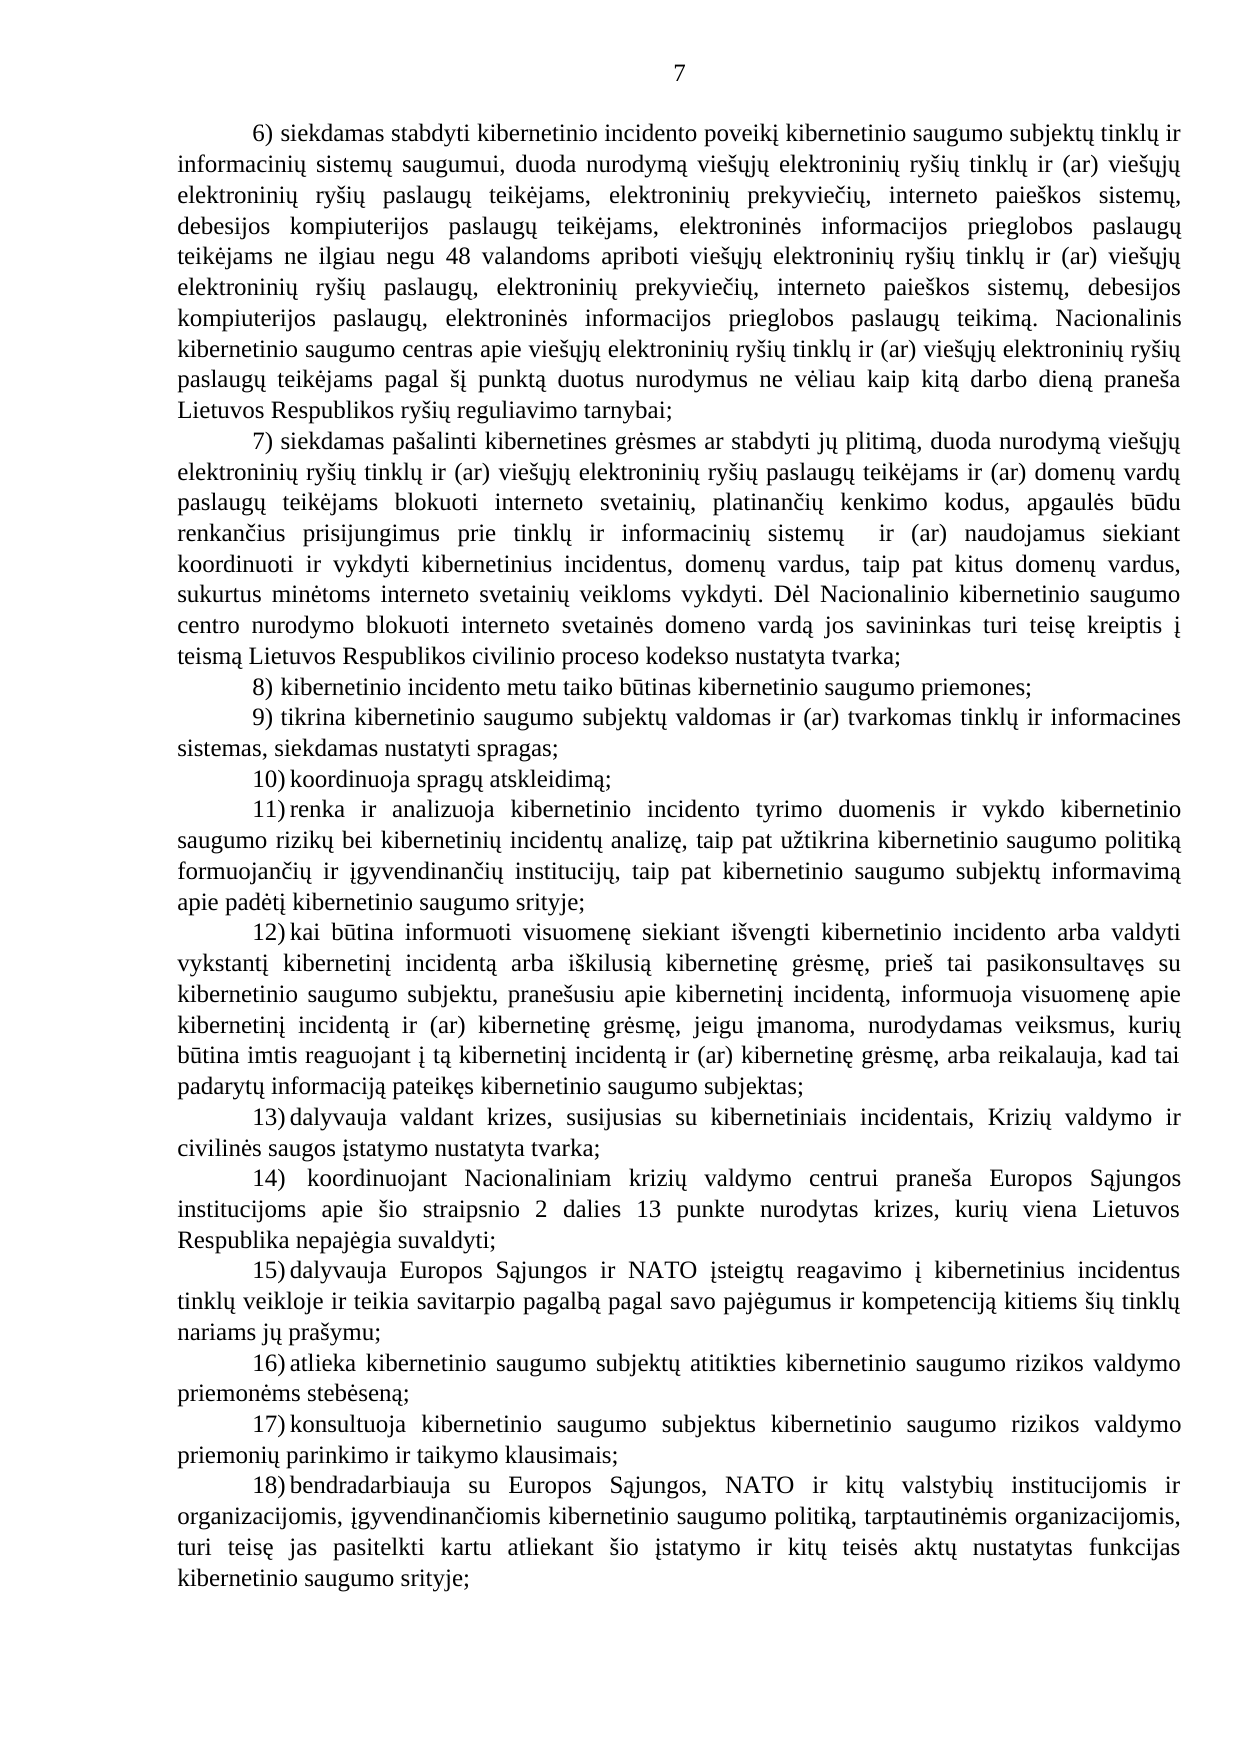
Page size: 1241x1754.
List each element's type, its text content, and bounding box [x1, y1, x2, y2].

text 12) kai būtina informuoti visuomenę siekiant išvengti kibernetinio incidento arba valdyti vykstantį kibernetinį incidentą arba iškilusią kibernetinę grėsmę, prieš tai pasikonsultavęs su kibernetinio saugumo subjektu, pranešusiu apie kibernetinį incidentą, informuoja visuomenę apie kibernetinį incidentą ir (ar) kibernetinę grėsmę, jeigu įmanoma, nurodydamas veiksmus, kurių būtina imtis reaguojant į tą kibernetinį incidentą ir (ar) kibernetinę grėsmę, arba reikalauja, kad tai padarytų informaciją pateikęs kibernetinio saugumo subjektas; [177, 917, 1182, 1100]
text 8) kibernetinio incidento metu taiko būtinas kibernetinio saugumo priemones; [177, 672, 1182, 700]
text 9) tikrina kibernetinio saugumo subjektų valdomas ir (ar) tvarkomas tinklų ir informacines sistemas, siekdamas nustatyti spragas; [177, 702, 1182, 762]
text 10) koordinuoja spragų atskleidimą; [177, 764, 1182, 793]
text 14) koordinuojant Nacionaliniam krizių valdymo centrui praneša Europos Sąjungos institucijoms apie šio straipsnio 2 dalies 13 punkte nurodytas krizes, kurių viena Lietuvos Respublika nepajėgia suvaldyti; [177, 1163, 1182, 1253]
text 6) siekdamas stabdyti kibernetinio incidento poveikį kibernetinio saugumo subjektų tinklų ir informacinių sistemų saugumui, duoda nurodymą viešųjų elektroninių ryšių tinklų ir (ar) viešųjų elektroninių ryšių paslaugų teikėjams, elektroninių prekyviečių, interneto paieškos sistemų, debesijos kompiuterijos paslaugų teikėjams, elektroninės informacijos prieglobos paslaugų teikėjams ne ilgiau negu 48 valandoms apriboti viešųjų elektroninių ryšių tinklų ir (ar) viešųjų elektroninių ryšių paslaugų, elektroninių prekyviečių, interneto paieškos sistemų, debesijos kompiuterijos paslaugų, elektroninės informacijos prieglobos paslaugų teikimą. Nacionalinis kibernetinio saugumo centras apie viešųjų elektroninių ryšių tinklų ir (ar) viešųjų elektroninių ryšių paslaugų teikėjams pagal šį punktą duotus nurodymus ne vėliau kaip kitą darbo dieną praneša Lietuvos Respublikos ryšių reguliavimo tarnybai; [177, 118, 1182, 424]
text 15) dalyvauja Europos Sąjungos ir NATO įsteigtų reagavimo į kibernetinius incidentus tinklų veikloje ir teikia savitarpio pagalbą pagal savo pajėgumus ir kompetenciją kitiems šių tinklų nariams jų prašymu; [177, 1256, 1182, 1346]
text 13) dalyvauja valdant krizes, susijusias su kibernetiniais incidentais, Krizių valdymo ir civilinės saugos įstatymo nustatyta tvarka; [177, 1102, 1182, 1161]
text 18) bendradarbiauja su Europos Sąjungos, NATO ir kitų valstybių institucijomis ir organizacijomis, įgyvendinančiomis kibernetinio saugumo politiką, tarptautinėmis organizacijomis, turi teisę jas pasitelkti kartu atliekant šio įstatymo ir kitų teisės aktų nustatytas funkcijas kibernetinio saugumo srityje; [177, 1471, 1182, 1592]
text 7) siekdamas pašalinti kibernetines grėsmes ar stabdyti jų plitimą, duoda nurodymą viešųjų elektroninių ryšių tinklų ir (ar) viešųjų elektroninių ryšių paslaugų teikėjams ir (ar) domenų vardų paslaugų teikėjams blokuoti interneto svetainių, platinančių kenkimo kodus, apgaulės būdu renkančius prisijungimus prie tinklų ir informacinių sistemų ir (ar) naudojamus siekiant koordinuoti ir vykdyti kibernetinius incidentus, domenų vardus, taip pat kitus domenų vardus, sukurtus minėtoms interneto svetainių veikloms vykdyti. Dėl Nacionalinio kibernetinio saugumo centro nurodymo blokuoti interneto svetainės domeno vardą jos savininkas turi teisę kreiptis į teismą Lietuvos Respublikos civilinio proceso kodekso nustatyta tvarka; [177, 426, 1182, 670]
text 16) atlieka kibernetinio saugumo subjektų atitikties kibernetinio saugumo rizikos valdymo priemonėms stebėseną; [177, 1348, 1182, 1407]
text 17) konsultuoja kibernetinio saugumo subjektus kibernetinio saugumo rizikos valdymo priemonių parinkimo ir taikymo klausimais; [177, 1409, 1182, 1469]
text 11) renka ir analizuoja kibernetinio incidento tyrimo duomenis ir vykdo kibernetinio saugumo rizikų bei kibernetinių incidentų analizę, taip pat užtikrina kibernetinio saugumo politiką formuojančių ir įgyvendinančių institucijų, taip pat kibernetinio saugumo subjektų informavimą apie padėtį kibernetinio saugumo srityje; [177, 794, 1182, 916]
